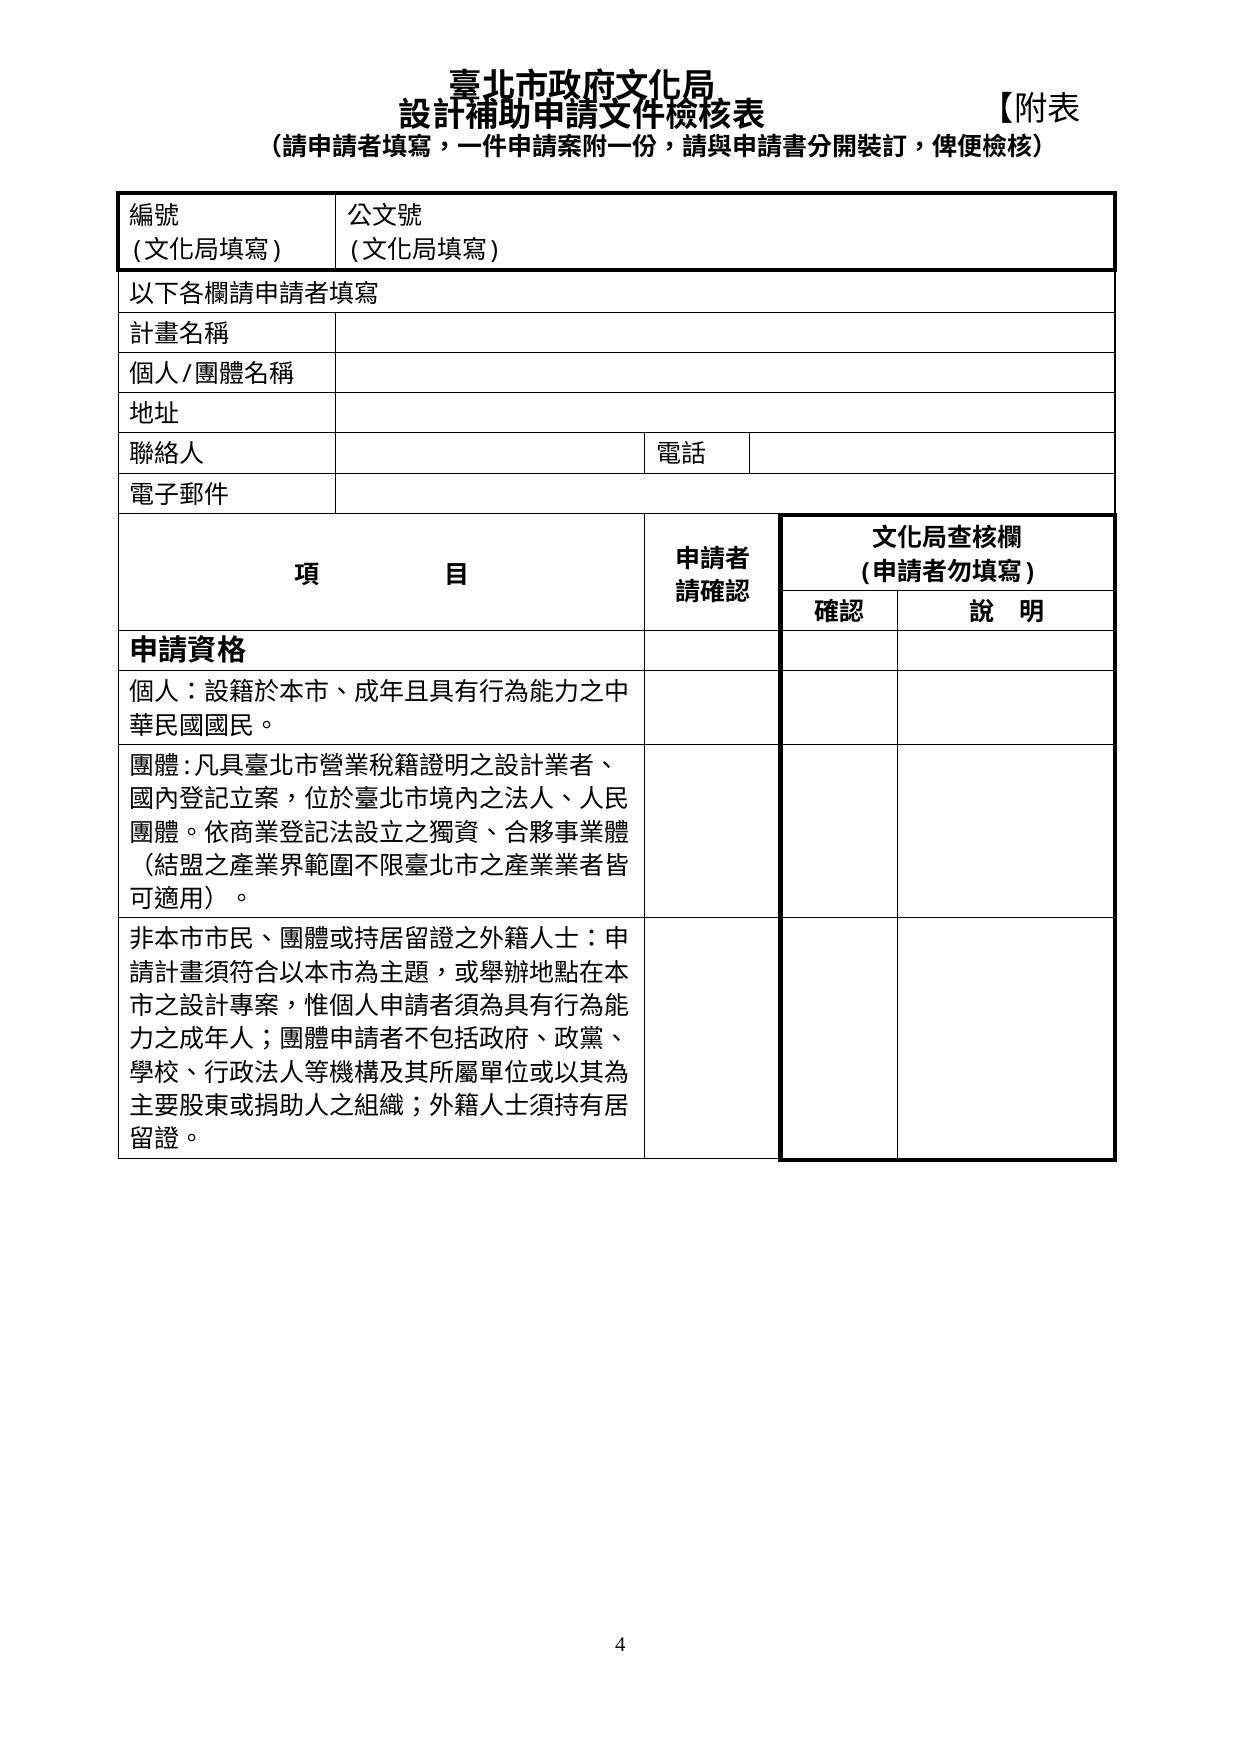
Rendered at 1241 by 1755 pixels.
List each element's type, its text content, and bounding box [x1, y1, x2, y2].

table_cell 非本市市民、團體或持居留證之外籍人士：申請計畫須符合以本市為主題，或舉辦地點在本市之設計專案，惟個人申請者須為具有行為能力之成年人；團體申請者不包括政府、政黨、學校、行政法人等機構及其所屬單位或以其為主要股東或捐助人之組織；外籍人士須持有居留證。 [119, 918, 644, 1157]
text 臺北市政府文化局 [504, 74, 585, 103]
table_cell [336, 393, 1114, 432]
table_cell [336, 313, 1114, 352]
text （請申請者填寫，一件申請案附一份，請與申請書分開裝訂，俾便檢核） [118, 132, 1122, 161]
table_cell 個人：設籍於本市、成年且具有行為能力之中華民國國民。 [119, 671, 644, 744]
table_cell [898, 631, 1113, 670]
table_cell [783, 918, 897, 1157]
table_cell [336, 474, 1114, 513]
table_cell [898, 671, 1113, 744]
table_cell 以下各欄請申請者填寫 [119, 272, 1114, 312]
text 臺北市政府文化局 [588, 76, 595, 100]
table_cell [336, 433, 644, 472]
table_cell [783, 631, 897, 670]
text 臺北市政府文化局 [691, 74, 1151, 132]
text 臺北市政府文化局 [656, 74, 670, 103]
table_cell [645, 745, 778, 917]
table_cell 電話 [645, 433, 749, 472]
table_cell [645, 671, 778, 744]
table_cell [898, 745, 1113, 917]
table_cell [336, 353, 1114, 392]
text 臺北市政府文化局 [635, 74, 654, 103]
table_cell 電子郵件 [119, 474, 335, 513]
table_cell [783, 671, 897, 744]
table_cell 項 目 [119, 514, 644, 630]
table_cell [645, 631, 778, 670]
text 臺北市政府文化局 [597, 74, 629, 103]
table_cell 申請者 請確認 [645, 514, 778, 630]
text 臺北市政府文化局 [668, 74, 687, 103]
table_cell [750, 433, 1114, 472]
text 【附表3】 [981, 82, 1136, 124]
table_header 公文號 (文化局填寫) [336, 195, 1113, 268]
table_cell 說 明 [898, 591, 1113, 630]
text 臺北市政府文化局 [489, 74, 502, 103]
table_cell 個人/團體名稱 [119, 353, 335, 392]
table_cell 團體:凡具臺北市營業稅籍證明之設計業者、國內登記立案，位於臺北市境內之法人、人民團體。依商業登記法設立之獨資、合夥事業體（結盟之產業界範圍不限臺北市之產業業者皆可適用）。 [119, 745, 644, 917]
table_cell 聯絡人 [119, 433, 335, 472]
text 臺北市政府文化局 [617, 93, 640, 103]
table_cell 申請資格 [119, 631, 644, 670]
table_header 編號 (文化局填寫) [120, 195, 335, 268]
table_cell [783, 745, 897, 917]
text 臺北市政府文化局 [118, 74, 492, 103]
table_cell [645, 918, 778, 1157]
table_cell 計畫名稱 [119, 313, 335, 352]
text 臺北市政府文化局 [687, 85, 709, 103]
text 設計補助申請文件檢核表 [118, 103, 966, 132]
table_cell 地址 [119, 393, 335, 432]
table_cell 確認 [783, 591, 897, 630]
table_cell 文化局查核欄 (申請者勿填寫) [783, 517, 1113, 590]
table_cell [898, 918, 1113, 1157]
